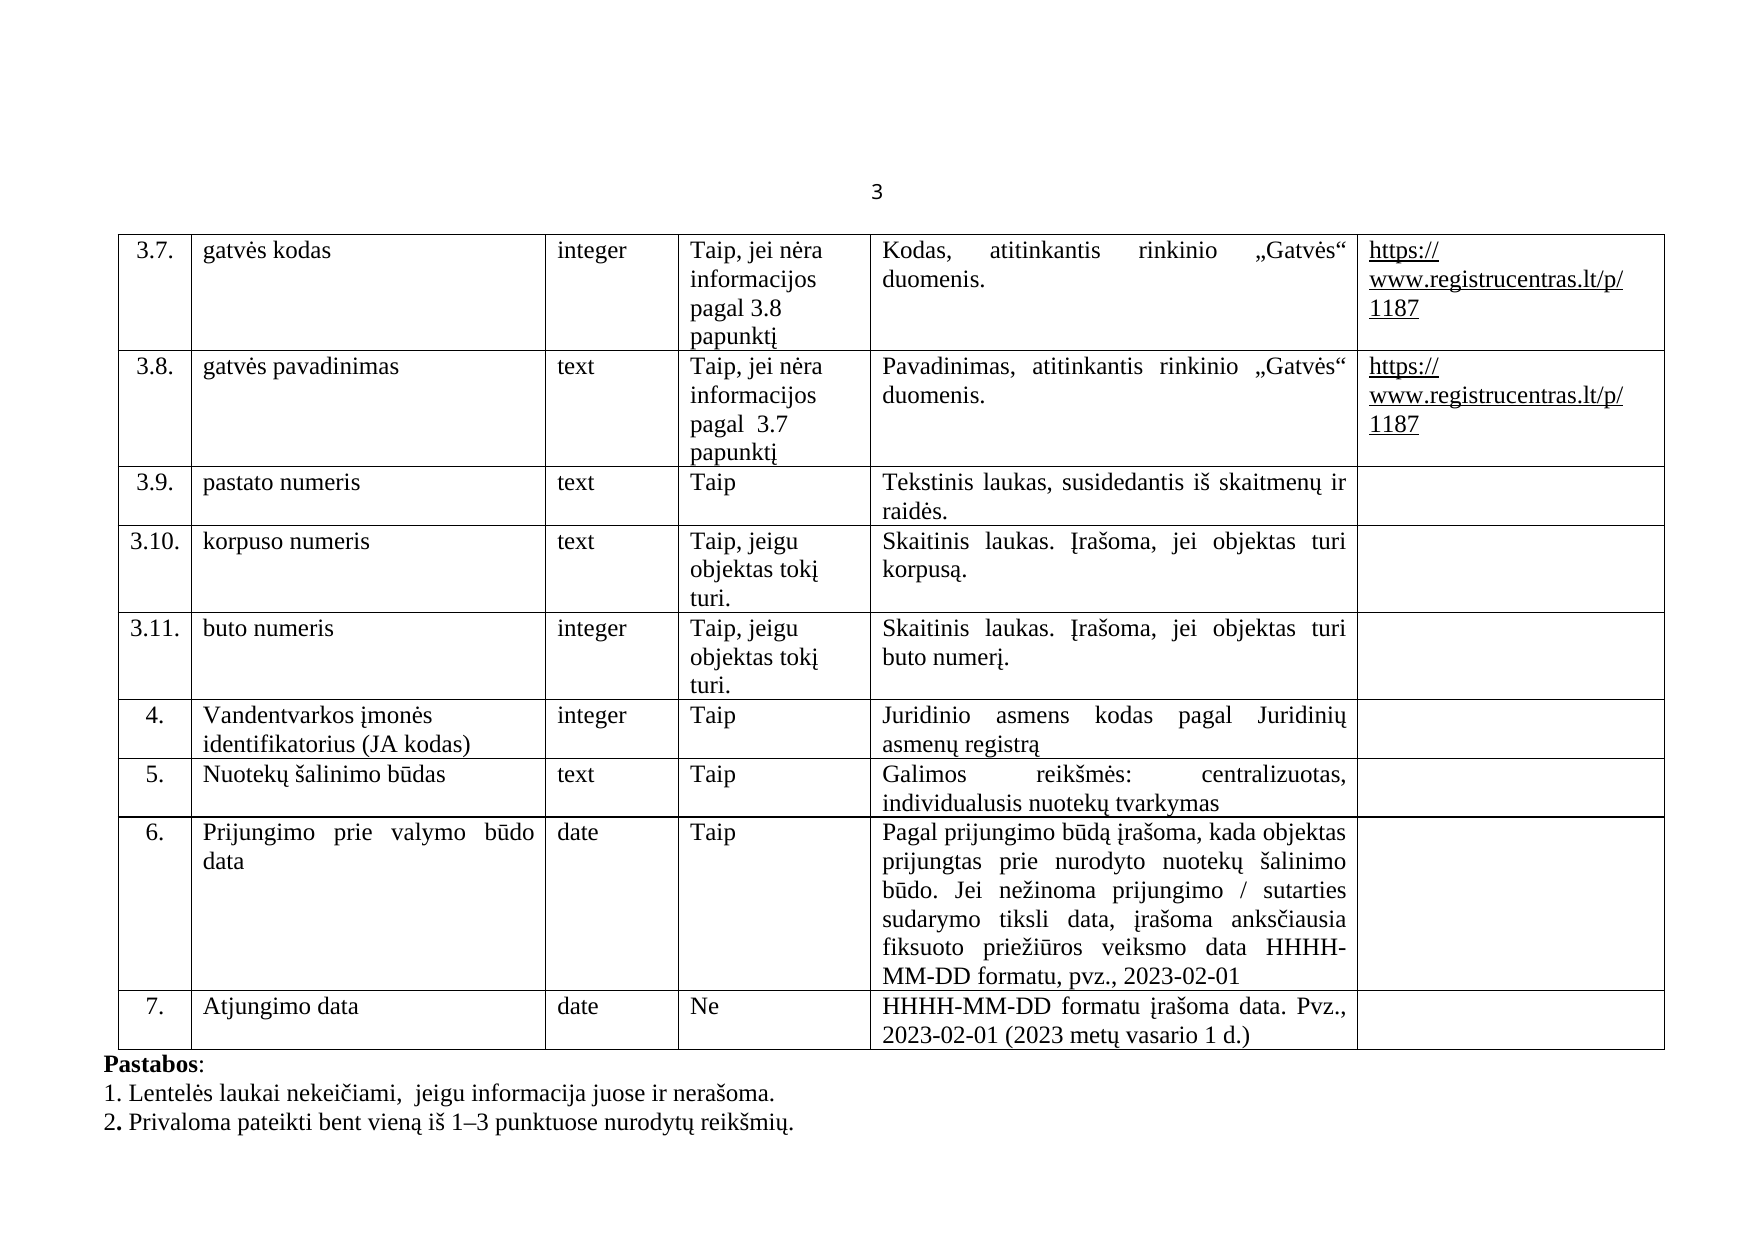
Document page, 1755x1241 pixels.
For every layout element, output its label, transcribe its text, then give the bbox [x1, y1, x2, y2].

table_cell [1358, 759, 1664, 816]
table_cell korpuso numeris [192, 526, 545, 612]
table_cell Taip, jei nėra informacijos pagal 3.8 papunktį [679, 235, 870, 350]
table_cell Taip [679, 818, 870, 990]
table_cell integer [546, 613, 678, 699]
table_cell Skaitinis laukas. Įrašoma, jei objektas turi korpusą. [871, 526, 1357, 612]
table_cell Tekstinis laukas, susidedantis iš skaitmenų ir raidės. [871, 467, 1357, 525]
table_cell Atjungimo data [192, 991, 545, 1048]
table_cell text [546, 759, 678, 816]
table_cell Taip [679, 700, 870, 758]
table_cell text [546, 526, 678, 612]
table_cell 3.9. [119, 467, 191, 525]
table_cell Nuotekų šalinimo būdas [192, 759, 545, 816]
table_cell HHHH-MM-DD formatu įrašoma data. Pvz., 2023-02-01 (2023 metų vasario 1 d.) [871, 991, 1357, 1048]
table_cell date [546, 991, 678, 1048]
text 1. Lentelės laukai nekeičiami, jeigu informacija juose ir nerašoma. [103, 1078, 1636, 1107]
text 2. Privaloma pateikti bent vieną iš 1–3 punktuose nurodytų reikšmių. [103, 1107, 1636, 1136]
table_cell Pagal prijungimo būdą įrašoma, kada objektas prijungtas prie nurodyto nuotekų šalinimo būdo. Jei nežinoma prijungimo / sutarties sudarymo tiksli data, įrašoma anksčiausia fiksuoto priežiūros veiksmo data HHHH-MM-DD formatu, pvz., 2023-02-01 [871, 818, 1357, 990]
table_cell text [546, 467, 678, 525]
table_cell [1358, 467, 1664, 525]
table_cell https://www.registrucentras.lt/p/1187 [1358, 235, 1664, 350]
text Pastabos: [103, 1049, 1636, 1078]
table_cell [1358, 991, 1664, 1048]
table_cell buto numeris [192, 613, 545, 699]
table_cell 5. [119, 759, 191, 816]
table_cell 4. [119, 700, 191, 758]
table_cell 7. [119, 991, 191, 1048]
table_cell 3.8. [119, 351, 191, 466]
table_cell date [546, 818, 678, 990]
table_cell integer [546, 700, 678, 758]
table_cell https://www.registrucentras.lt/p/1187 [1358, 351, 1664, 466]
table_cell text [546, 351, 678, 466]
table_cell 3.7. [119, 235, 191, 350]
table_cell Skaitinis laukas. Įrašoma, jei objektas turi buto numerį. [871, 613, 1357, 699]
table_cell [1358, 700, 1664, 758]
table_cell Taip, jei nėra informacijos pagal 3.7 papunktį [679, 351, 870, 466]
table_cell 3.11. [119, 613, 191, 699]
table_cell Prijungimo prie valymo būdo data [192, 818, 545, 990]
table_cell gatvės pavadinimas [192, 351, 545, 466]
table_cell Taip, jeigu objektas tokį turi. [679, 613, 870, 699]
table_cell 6. [119, 818, 191, 990]
table_cell [1358, 818, 1664, 990]
table_cell Ne [679, 991, 870, 1048]
table_cell Kodas, atitinkantis rinkinio „Gatvės“ duomenis. [871, 235, 1357, 350]
table_cell Galimos reikšmės: centralizuotas, individualusis nuotekų tvarkymas [871, 759, 1357, 816]
table_cell Taip [679, 759, 870, 816]
table_cell [1358, 613, 1664, 699]
table_cell gatvės kodas [192, 235, 545, 350]
table_cell pastato numeris [192, 467, 545, 525]
table_cell 3.10. [119, 526, 191, 612]
table_cell Pavadinimas, atitinkantis rinkinio „Gatvės“ duomenis. [871, 351, 1357, 466]
table_cell Juridinio asmens kodas pagal Juridinių asmenų registrą [871, 700, 1357, 758]
table_cell integer [546, 235, 678, 350]
table_cell Taip [679, 467, 870, 525]
table_cell Taip, jeigu objektas tokį turi. [679, 526, 870, 612]
table_cell Vandentvarkos įmonės identifikatorius (JA kodas) [192, 700, 545, 758]
table_cell [1358, 526, 1664, 612]
